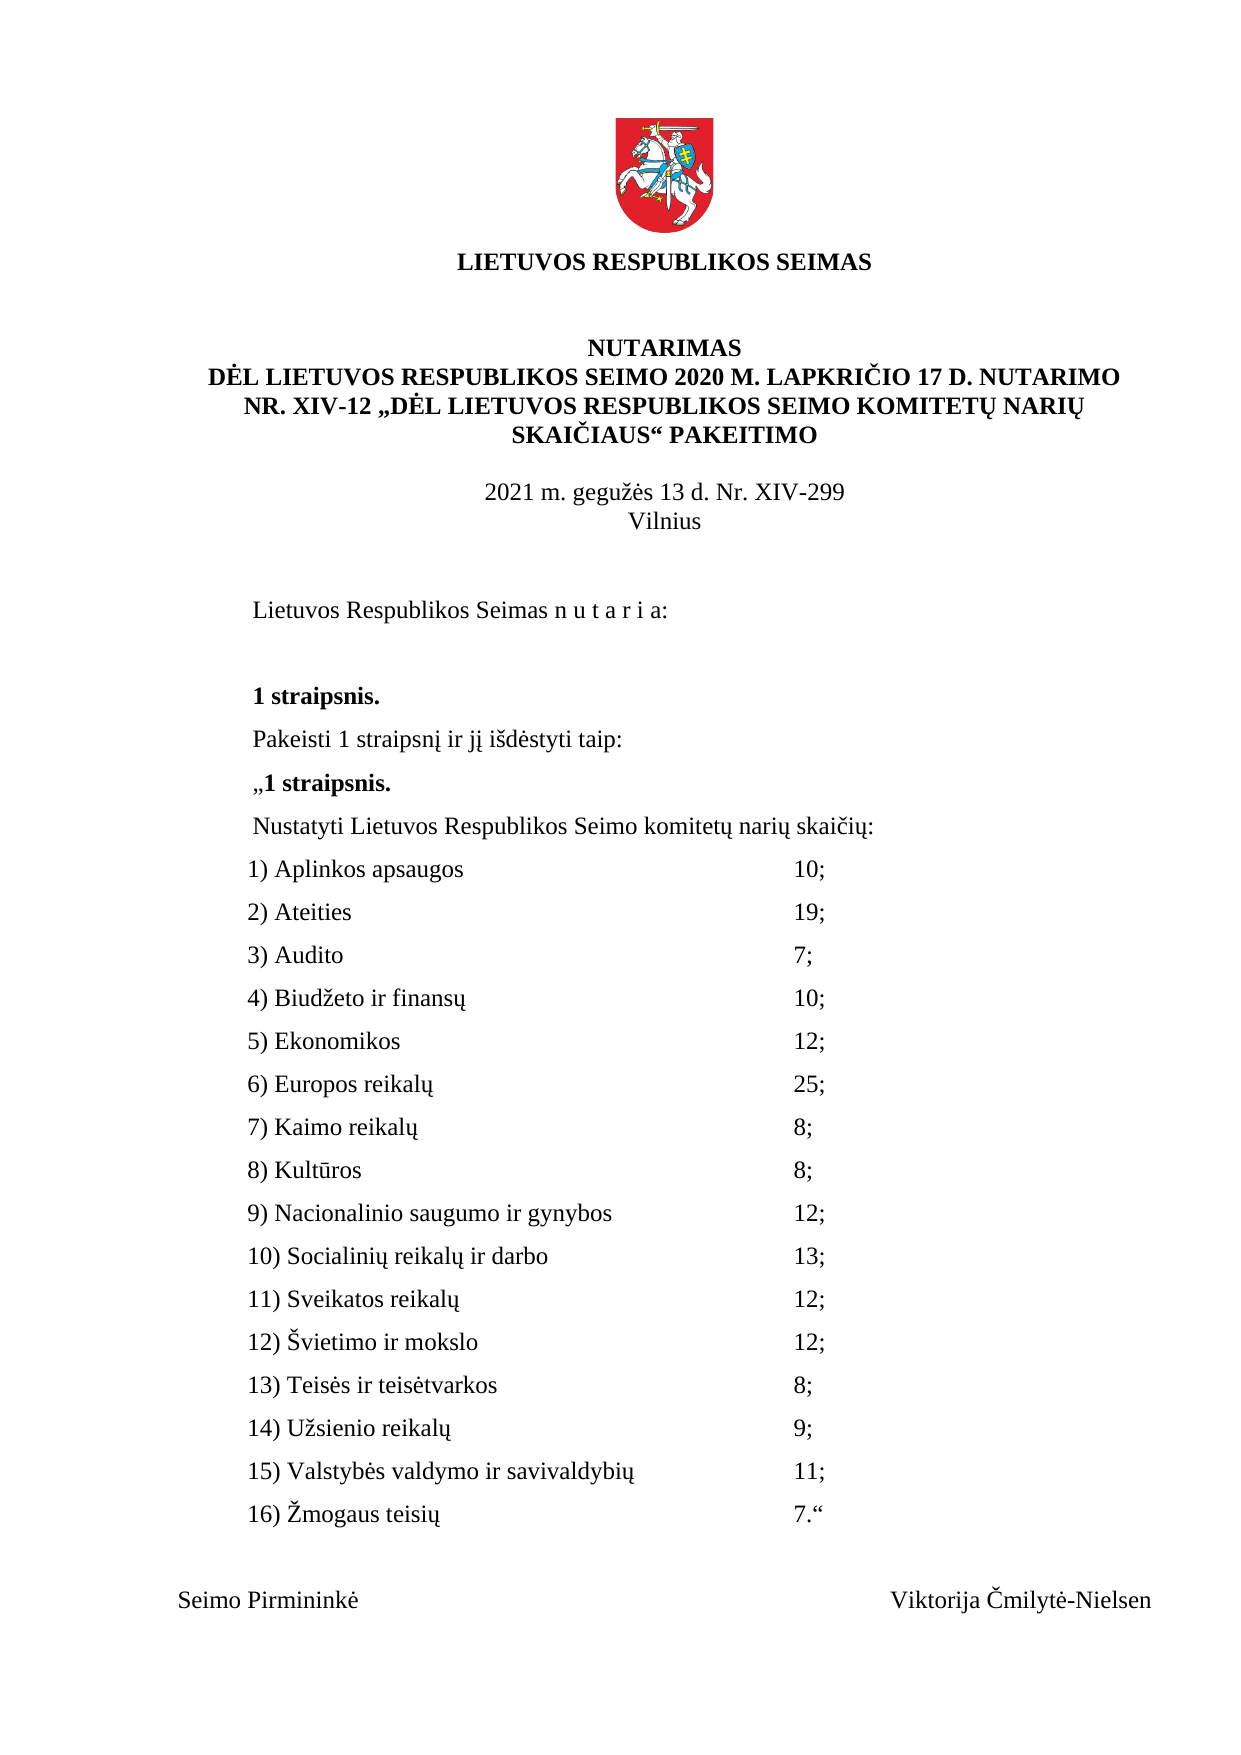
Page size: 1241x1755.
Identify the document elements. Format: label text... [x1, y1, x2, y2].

text Vilnius [177, 506, 1152, 535]
table_cell 9; [782, 1413, 1151, 1456]
table_cell 14) Užsienio reikalų [236, 1413, 782, 1456]
table_cell 12; [782, 1327, 1151, 1370]
text NUTARIMAS [177, 333, 1152, 362]
table_cell 11) Sveikatos reikalų [236, 1284, 782, 1327]
table_header 10; [782, 854, 1151, 897]
text DĖL LIETUVOS RESPUBLIKOS SEIMO 2020 M. LAPKRIČIO 17 D. NUTARIMO NR. XIV-12 „DĖL LIETUVOS RESPUBLIKOS SEIMO KOMITETŲ NARIŲ SKAIČIAUS“ PAKEITIMO [177, 362, 1152, 448]
table_cell 16) Žmogaus teisių [236, 1499, 782, 1542]
table_cell 13) Teisės ir teisėtvarkos [236, 1370, 782, 1413]
table_cell 15) Valstybės valdymo ir savivaldybių [236, 1456, 782, 1499]
text Lietuvos Respublikos Seimas nutaria: [177, 595, 1152, 624]
table_cell 8; [782, 1370, 1151, 1413]
table_cell 12; [782, 1026, 1151, 1069]
text Pakeisti 1 straipsnį ir jį išdėstyti taip: [177, 724, 1152, 753]
table_cell 9) Nacionalinio saugumo ir gynybos [236, 1198, 782, 1241]
table_cell 6) Europos reikalų [236, 1069, 782, 1112]
table_cell 25; [782, 1069, 1151, 1112]
text Nustatyti Lietuvos Respublikos Seimo komitetų narių skaičių: [177, 811, 1152, 839]
table_header 1) Aplinkos apsaugos [236, 854, 782, 897]
table_cell 7.“ [782, 1499, 1151, 1542]
table_cell 12) Švietimo ir mokslo [236, 1327, 782, 1370]
table_cell 2) Ateities [236, 897, 782, 940]
table_cell 7) Kaimo reikalų [236, 1112, 782, 1155]
table_cell 19; [782, 897, 1151, 940]
table_cell 10; [782, 983, 1151, 1026]
table_cell 4) Biudžeto ir finansų [236, 983, 782, 1026]
table_cell 10) Socialinių reikalų ir darbo [236, 1241, 782, 1284]
text 1 straipsnis. [177, 681, 1152, 710]
table_cell 11; [782, 1456, 1151, 1499]
table_cell 12; [782, 1198, 1151, 1241]
table_cell 5) Ekonomikos [236, 1026, 782, 1069]
table_cell 13; [782, 1241, 1151, 1284]
table_cell 8) Kultūros [236, 1155, 782, 1198]
text Seimo Pirmininkė Viktorija Čmilytė-Nielsen [177, 1585, 1152, 1614]
table_cell 8; [782, 1155, 1151, 1198]
text „1 straipsnis. [177, 768, 1152, 796]
table_cell 8; [782, 1112, 1151, 1155]
text 2021 m. gegužės 13 d. Nr. XIV-299 [177, 477, 1152, 506]
table_cell 7; [782, 940, 1151, 983]
text LIETUVOS RESPUBLIKOS SEIMAS [177, 247, 1152, 276]
table_cell 12; [782, 1284, 1151, 1327]
table_cell 3) Audito [236, 940, 782, 983]
